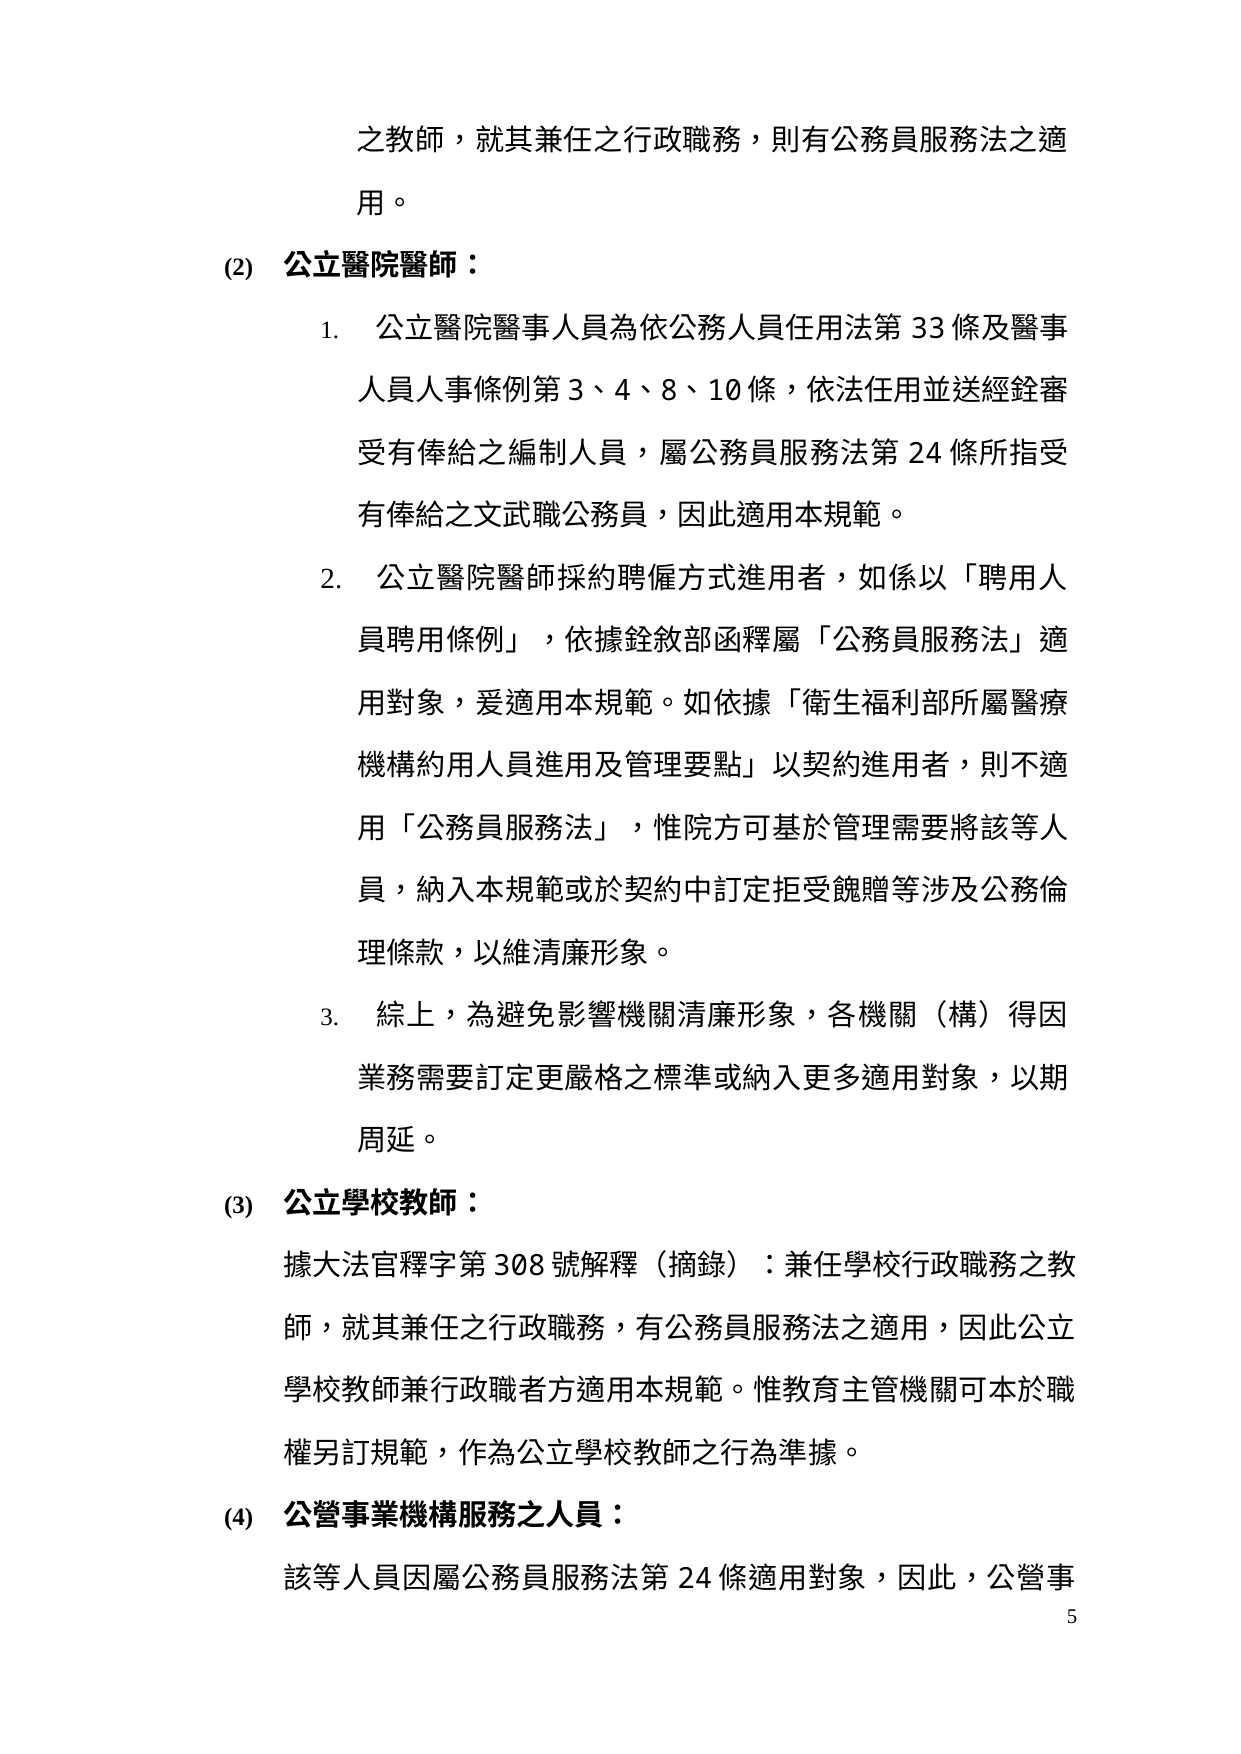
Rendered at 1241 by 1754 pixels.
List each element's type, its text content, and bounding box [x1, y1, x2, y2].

text 該等人員因屬公務員服務法第24條適用對象，因此，公營事業機構之員工（含董事、監察人、總經理等，大法官釋字第24號解釋參照），除工友等純勞力之人員外，均適用本規範。 [283, 1534, 1076, 1596]
list 公立醫院醫師： [224, 221, 1076, 284]
list 公立醫院醫事人員為依公務人員任用法第33條及醫事人員人事條例第3、4、8、10條，依法任用並送經銓審受有俸給之編制人員，屬公務員服務法第24條所指受有俸給之文武職公務員，因此適用本規範。 [320, 284, 1069, 534]
list 之教師，就其兼任之行政職務，則有公務員服務法之適用。 [318, 96, 1069, 221]
list 公立學校教師： [224, 1159, 1076, 1221]
text 據大法官釋字第308號解釋（摘錄）：兼任學校行政職務之教師，就其兼任之行政職務，有公務員服務法之適用，因此公立學校教師兼行政職者方適用本規範。惟教育主管機關可本於職權另訂規範，作為公立學校教師之行為準據。 [283, 1221, 1076, 1471]
list 公營事業機構服務之人員： [224, 1471, 1076, 1534]
list 綜上，為避免影響機關清廉形象，各機關（構）得因業務需要訂定更嚴格之標準或納入更多適用對象，以期周延。 [320, 971, 1069, 1159]
list 公立醫院醫師採約聘僱方式進用者，如係以「聘用人員聘用條例」，依據銓敘部函釋屬「公務員服務法」適用對象，爰適用本規範。如依據「衛生福利部所屬醫療機構約用人員進用及管理要點」以契約進用者，則不適用「公務員服務法」，惟院方可基於管理需要將該等人員，納入本規範或於契約中訂定拒受餽贈等涉及公務倫理條款，以維清廉形象。 [320, 534, 1069, 971]
